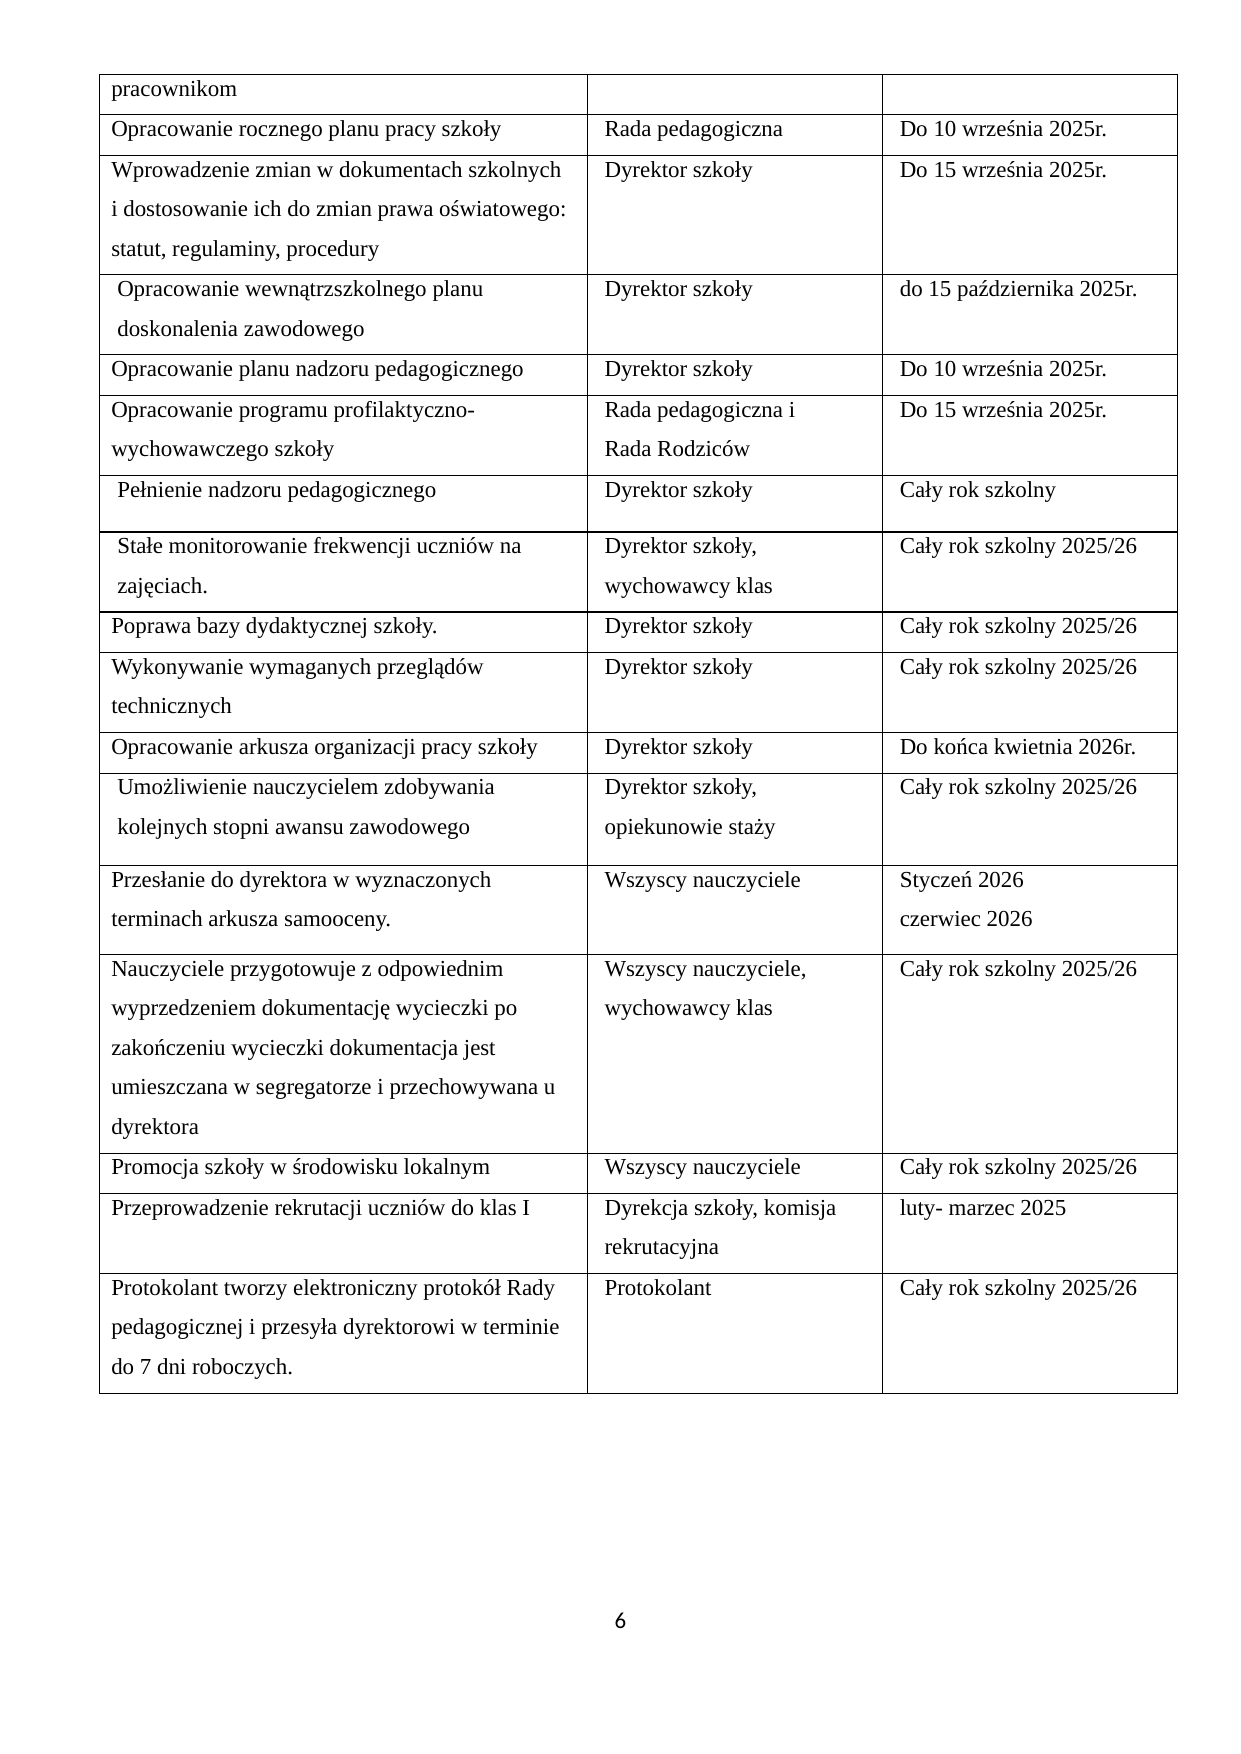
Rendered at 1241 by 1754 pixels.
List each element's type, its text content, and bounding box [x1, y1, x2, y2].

table_cell Pełnienie nadzoru pedagogicznego [100, 476, 587, 531]
table_cell Dyrektor szkoły [588, 653, 882, 732]
table_cell [883, 75, 1177, 114]
table_cell Umożliwienie nauczycielem zdobywania kolejnych stopni awansu zawodowego [100, 774, 587, 864]
table_cell Dyrektor szkoły, opiekunowie staży [588, 774, 882, 864]
table_cell Wprowadzenie zmian w dokumentach szkolnych i dostosowanie ich do zmian prawa oświatowego: statut, regulaminy, procedury [100, 156, 587, 274]
table_cell Dyrektor szkoły [588, 613, 882, 652]
table_cell Opracowanie planu nadzoru pedagogicznego [100, 355, 587, 395]
table_cell Nauczyciele przygotowuje z odpowiednim wyprzedzeniem dokumentację wycieczki po zakończeniu wycieczki dokumentacja jest umieszczana w segregatorze i przechowywana u dyrektora [100, 955, 587, 1152]
table_cell Do 10 września 2025r. [883, 115, 1177, 155]
table_cell Rada pedagogiczna i Rada Rodziców [588, 396, 882, 475]
table_cell Cały rok szkolny 2025/26 [883, 955, 1177, 1152]
table_cell luty- marzec 2025 [883, 1194, 1177, 1273]
table_cell Cały rok szkolny 2025/26 [883, 613, 1177, 652]
table_cell Wszyscy nauczyciele [588, 1154, 882, 1193]
table_cell Dyrektor szkoły [588, 355, 882, 395]
table_cell Cały rok szkolny [883, 476, 1177, 531]
table_cell Wszyscy nauczyciele [588, 866, 882, 954]
table_cell Dyrektor szkoły [588, 476, 882, 531]
table_cell pracownikom [100, 75, 587, 114]
table_cell Cały rok szkolny 2025/26 [883, 774, 1177, 864]
table_cell Poprawa bazy dydaktycznej szkoły. [100, 613, 587, 652]
table_cell Opracowanie programu profilaktyczno-wychowawczego szkoły [100, 396, 587, 475]
table_cell Cały rok szkolny 2025/26 [883, 653, 1177, 732]
table_cell Przesłanie do dyrektora w wyznaczonych terminach arkusza samooceny. [100, 866, 587, 954]
table_cell Protokolant tworzy elektroniczny protokół Rady pedagogicznej i przesyła dyrektorowi w terminie do 7 dni roboczych. [100, 1274, 587, 1392]
table_cell Dyrekcja szkoły, komisja rekrutacyjna [588, 1194, 882, 1273]
table_cell Opracowanie rocznego planu pracy szkoły [100, 115, 587, 155]
table_cell Cały rok szkolny 2025/26 [883, 1274, 1177, 1392]
table_cell Wszyscy nauczyciele, wychowawcy klas [588, 955, 882, 1152]
table_cell Protokolant [588, 1274, 882, 1392]
table_cell Cały rok szkolny 2025/26 [883, 1154, 1177, 1193]
table_cell Wykonywanie wymaganych przeglądów technicznych [100, 653, 587, 732]
table_cell Dyrektor szkoły [588, 275, 882, 354]
table_cell Rada pedagogiczna [588, 115, 882, 155]
table_cell Do 10 września 2025r. [883, 355, 1177, 395]
table_cell Dyrektor szkoły, wychowawcy klas [588, 533, 882, 611]
table_cell Styczeń 2026 czerwiec 2026 [883, 866, 1177, 954]
table_cell Opracowanie wewnątrzszkolnego planu doskonalenia zawodowego [100, 275, 587, 354]
table_cell Opracowanie arkusza organizacji pracy szkoły [100, 733, 587, 772]
table_cell Przeprowadzenie rekrutacji uczniów do klas I [100, 1194, 587, 1273]
table_cell Dyrektor szkoły [588, 733, 882, 772]
table_cell Do końca kwietnia 2026r. [883, 733, 1177, 772]
table_cell [588, 75, 882, 114]
table_cell do 15 października 2025r. [883, 275, 1177, 354]
table_cell Cały rok szkolny 2025/26 [883, 533, 1177, 611]
table_cell Do 15 września 2025r. [883, 156, 1177, 274]
table_cell Stałe monitorowanie frekwencji uczniów na zajęciach. [100, 533, 587, 611]
table_cell Promocja szkoły w środowisku lokalnym [100, 1154, 587, 1193]
table_cell Do 15 września 2025r. [883, 396, 1177, 475]
table_cell Dyrektor szkoły [588, 156, 882, 274]
